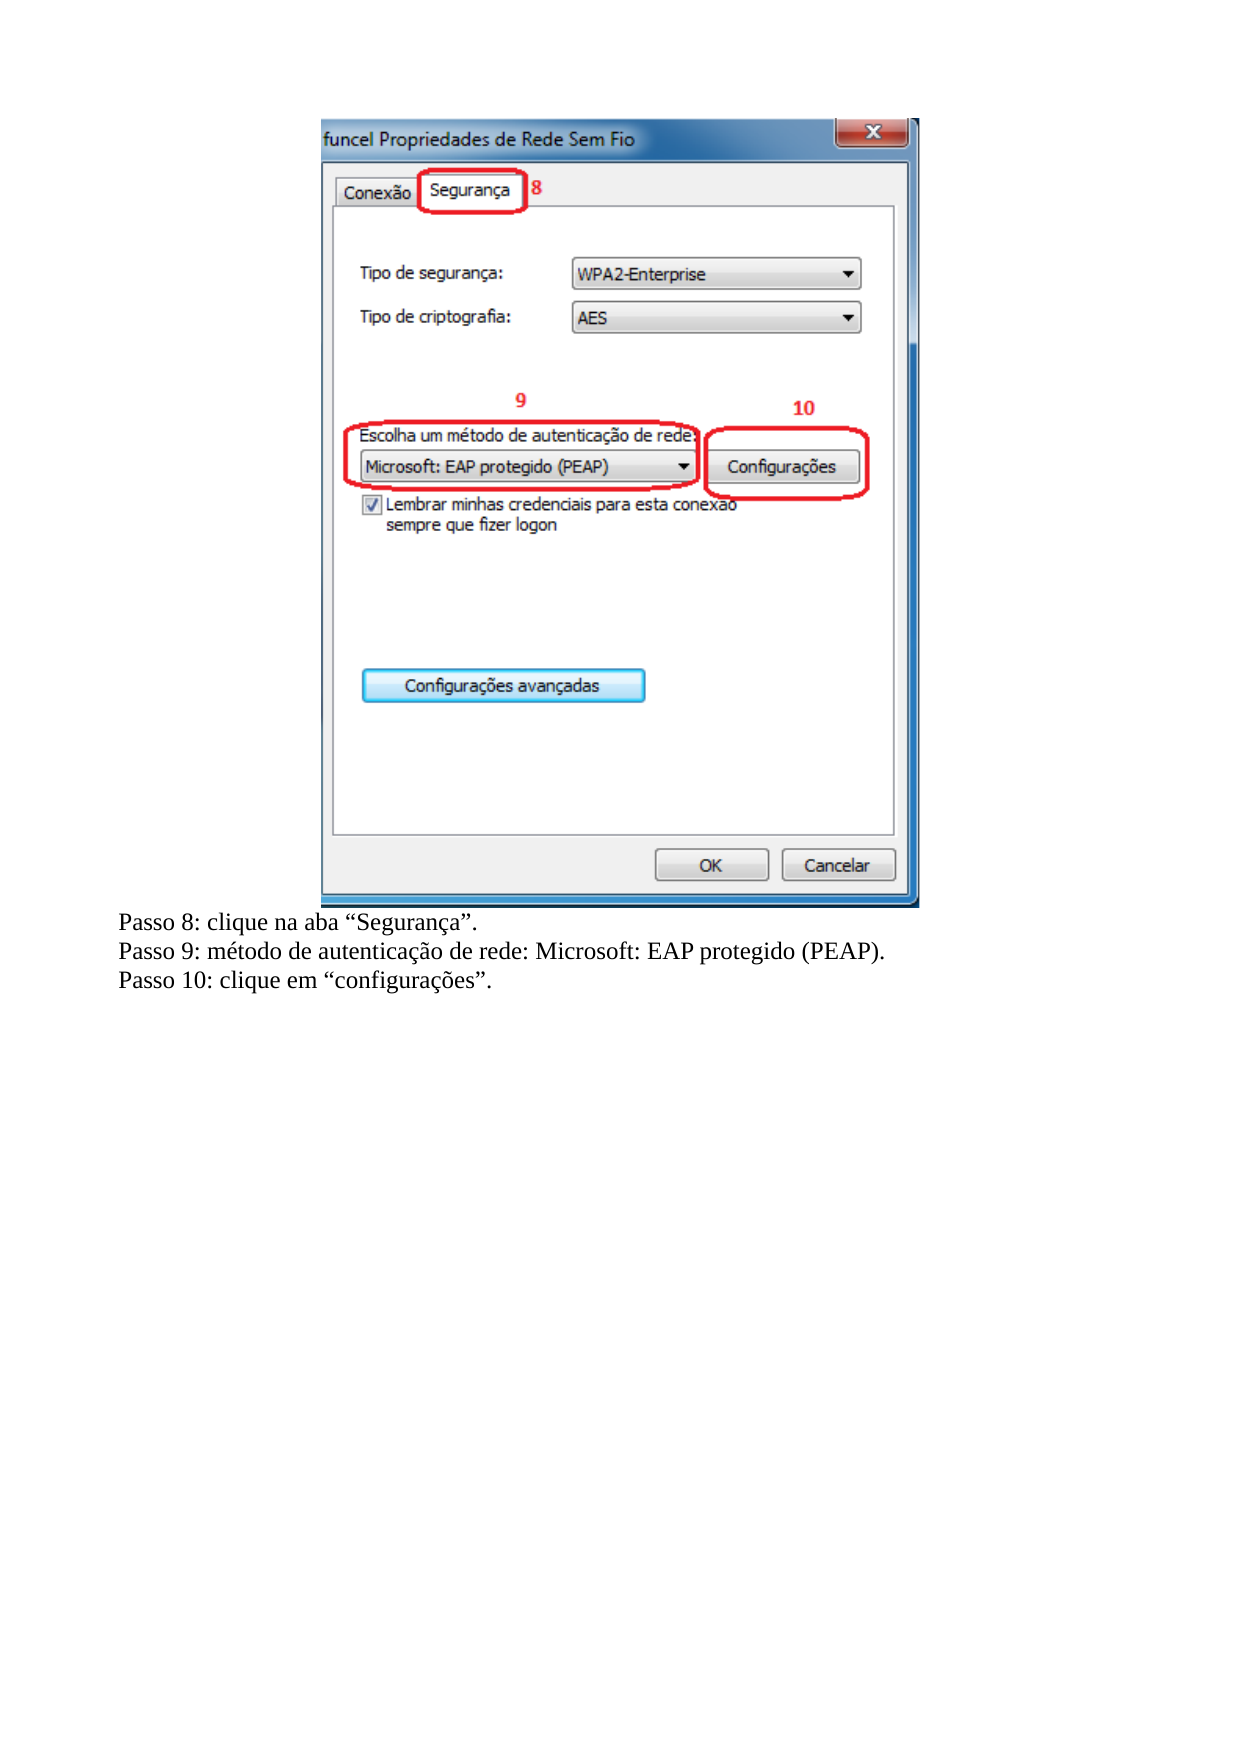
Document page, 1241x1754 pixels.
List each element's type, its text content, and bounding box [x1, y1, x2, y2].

text Passo 8: clique na aba “Segurança”. [118, 874, 1122, 936]
text Passo 9: método de autenticação de rede: Microsoft: EAP protegido (PEAP). [118, 936, 1122, 965]
text Passo 10: clique em “configurações”. [118, 965, 1122, 993]
picture [321, 118, 920, 908]
